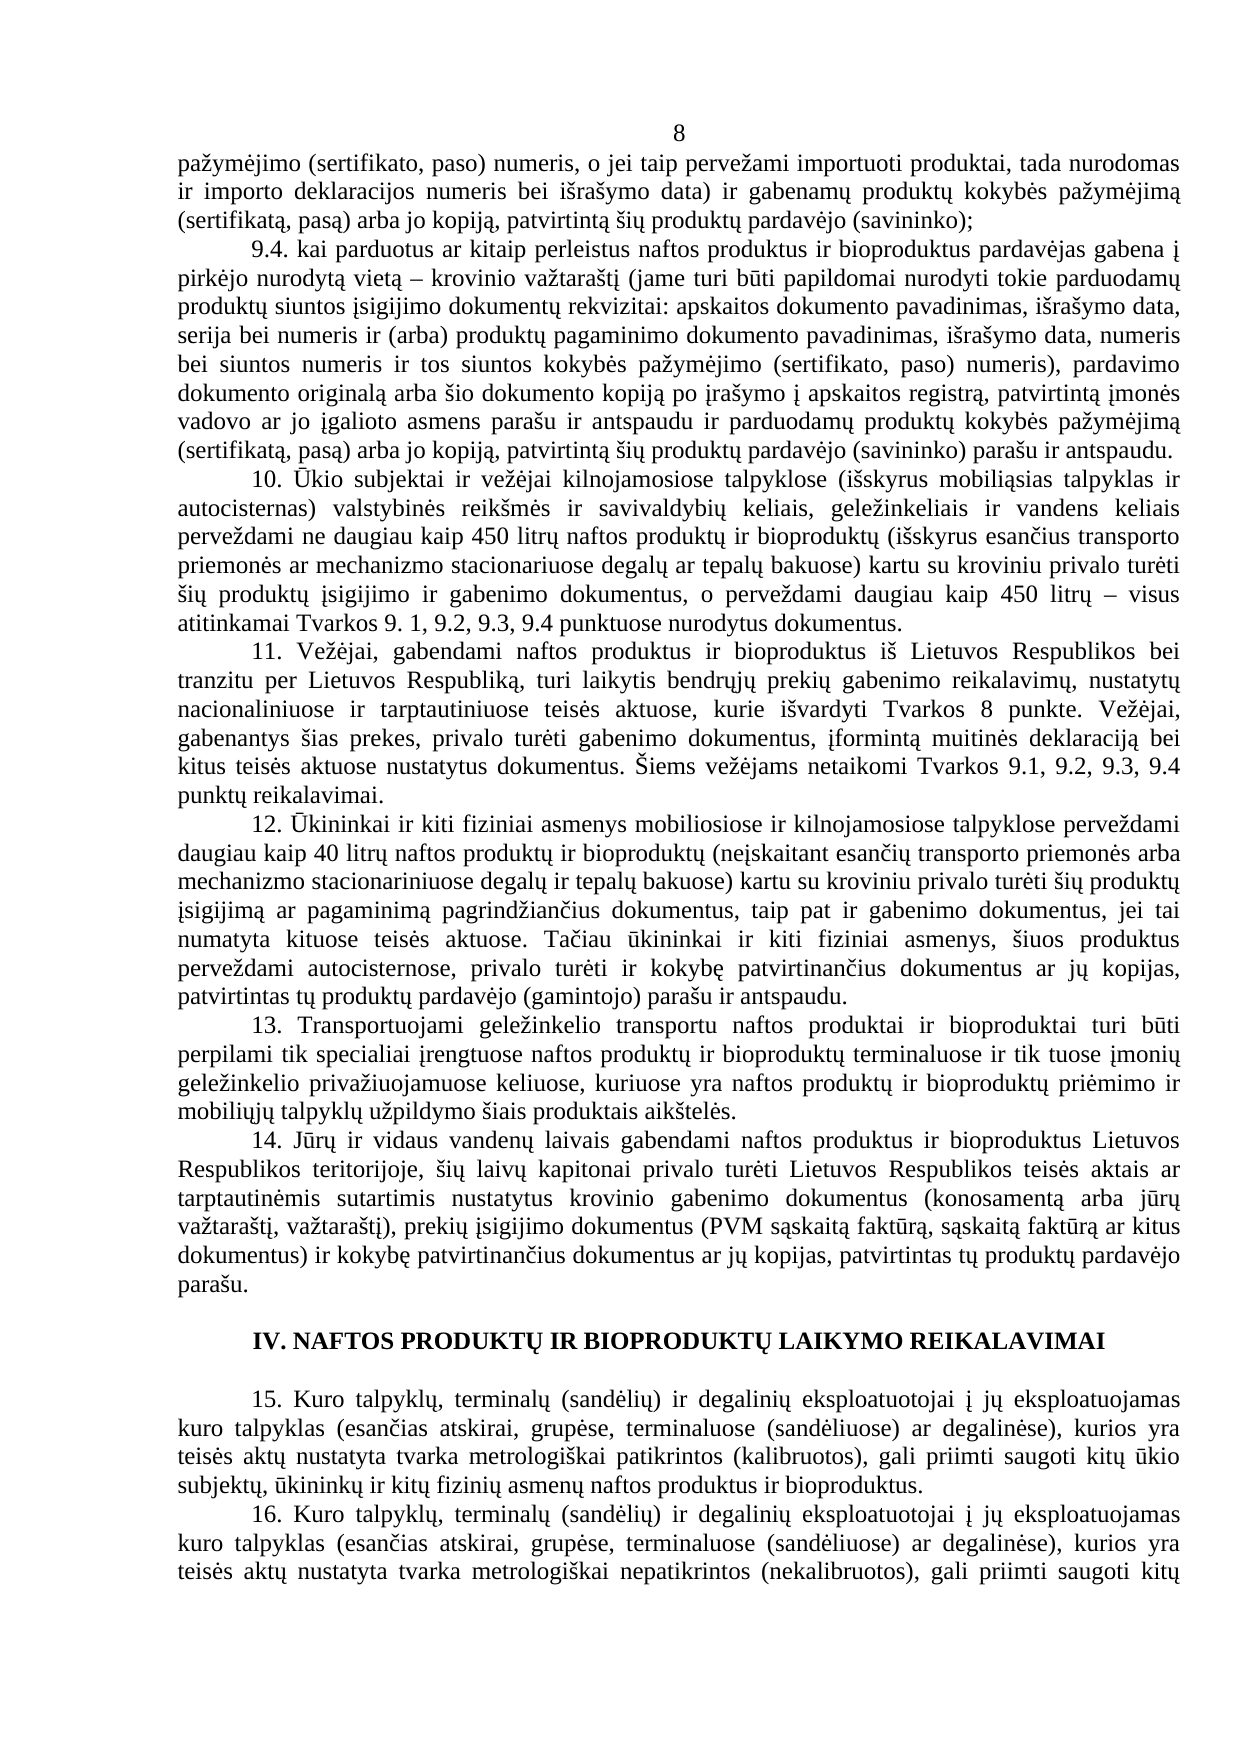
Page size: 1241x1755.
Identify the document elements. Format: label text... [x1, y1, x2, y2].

text 9.4. kai parduotus ar kitaip perleistus naftos produktus ir bioproduktus pardavėjas gabena į pirkėjo nurodytą vietą – krovinio važtaraštį (jame turi būti papildomai nurodyti tokie parduodamų produktų siuntos įsigijimo dokumentų rekvizitai: apskaitos dokumento pavadinimas, išrašymo data, serija bei numeris ir (arba) produktų pagaminimo dokumento pavadinimas, išrašymo data, numeris bei siuntos numeris ir tos siuntos kokybės pažymėjimo (sertifikato, paso) numeris), pardavimo dokumento originalą arba šio dokumento kopiją po įrašymo į apskaitos registrą, patvirtintą įmonės vadovo ar jo įgalioto asmens parašu ir antspaudu ir parduodamų produktų kokybės pažymėjimą (sertifikatą, pasą) arba jo kopiją, patvirtintą šių produktų pardavėjo (savininko) parašu ir antspaudu. [177, 234, 1181, 464]
text 11. Vežėjai, gabendami naftos produktus ir bioproduktus iš Lietuvos Respublikos bei tranzitu per Lietuvos Respubliką, turi laikytis bendrųjų prekių gabenimo reikalavimų, nustatytų nacionaliniuose ir tarptautiniuose teisės aktuose, kurie išvardyti Tvarkos 8 punkte. Vežėjai, gabenantys šias prekes, privalo turėti gabenimo dokumentus, įformintą muitinės deklaraciją bei kitus teisės aktuose nustatytus dokumentus. Šiems vežėjams netaikomi Tvarkos 9.1, 9.2, 9.3, 9.4 punktų reikalavimai. [177, 636, 1181, 809]
text IV. NAFTOS PRODUKTŲ IR BIOPRODUKTŲ LAIKYMO REIKALAVIMAI [177, 1326, 1181, 1355]
text 16. Kuro talpyklų, terminalų (sandėlių) ir degalinių eksploatuotojai į jų eksploatuojamas kuro talpyklas (esančias atskirai, grupėse, terminaluose (sandėliuose) ar degalinėse), kurios yra teisės aktų nustatyta tvarka metrologiškai nepatikrintos (nekalibruotos), gali priimti saugoti kitų [177, 1499, 1181, 1585]
text pažymėjimo (sertifikato, paso) numeris, o jei taip pervežami importuoti produktai, tada nurodomas ir importo deklaracijos numeris bei išrašymo data) ir gabenamų produktų kokybės pažymėjimą (sertifikatą, pasą) arba jo kopiją, patvirtintą šių produktų pardavėjo (savininko); [177, 148, 1181, 234]
text 15. Kuro talpyklų, terminalų (sandėlių) ir degalinių eksploatuotojai į jų eksploatuojamas kuro talpyklas (esančias atskirai, grupėse, terminaluose (sandėliuose) ar degalinėse), kurios yra teisės aktų nustatyta tvarka metrologiškai patikrintos (kalibruotos), gali priimti saugoti kitų ūkio subjektų, ūkininkų ir kitų fizinių asmenų naftos produktus ir bioproduktus. [177, 1384, 1181, 1499]
text 10. Ūkio subjektai ir vežėjai kilnojamosiose talpyklose (išskyrus mobiliąsias talpyklas ir autocisternas) valstybinės reikšmės ir savivaldybių keliais, geležinkeliais ir vandens keliais perveždami ne daugiau kaip 450 litrų naftos produktų ir bioproduktų (išskyrus esančius transporto priemonės ar mechanizmo stacionariuose degalų ar tepalų bakuose) kartu su kroviniu privalo turėti šių produktų įsigijimo ir gabenimo dokumentus, o perveždami daugiau kaip 450 litrų – visus atitinkamai Tvarkos 9. 1, 9.2, 9.3, 9.4 punktuose nurodytus dokumentus. [177, 464, 1181, 636]
text 14. Jūrų ir vidaus vandenų laivais gabendami naftos produktus ir bioproduktus Lietuvos Respublikos teritorijoje, šių laivų kapitonai privalo turėti Lietuvos Respublikos teisės aktais ar tarptautinėmis sutartimis nustatytus krovinio gabenimo dokumentus (konosamentą arba jūrų važtaraštį, važtaraštį), prekių įsigijimo dokumentus (PVM sąskaitą faktūrą, sąskaitą faktūrą ar kitus dokumentus) ir kokybę patvirtinančius dokumentus ar jų kopijas, patvirtintas tų produktų pardavėjo parašu. [177, 1125, 1181, 1298]
text 13. Transportuojami geležinkelio transportu naftos produktai ir bioproduktai turi būti perpilami tik specialiai įrengtuose naftos produktų ir bioproduktų terminaluose ir tik tuose įmonių geležinkelio privažiuojamuose keliuose, kuriuose yra naftos produktų ir bioproduktų priėmimo ir mobiliųjų talpyklų užpildymo šiais produktais aikštelės. [177, 1010, 1181, 1125]
text 12. Ūkininkai ir kiti fiziniai asmenys mobiliosiose ir kilnojamosiose talpyklose perveždami daugiau kaip 40 litrų naftos produktų ir bioproduktų (neįskaitant esančių transporto priemonės arba mechanizmo stacionariniuose degalų ir tepalų bakuose) kartu su kroviniu privalo turėti šių produktų įsigijimą ar pagaminimą pagrindžiančius dokumentus, taip pat ir gabenimo dokumentus, jei tai numatyta kituose teisės aktuose. Tačiau ūkininkai ir kiti fiziniai asmenys, šiuos produktus perveždami autocisternose, privalo turėti ir kokybę patvirtinančius dokumentus ar jų kopijas, patvirtintas tų produktų pardavėjo (gamintojo) parašu ir antspaudu. [177, 809, 1181, 1010]
